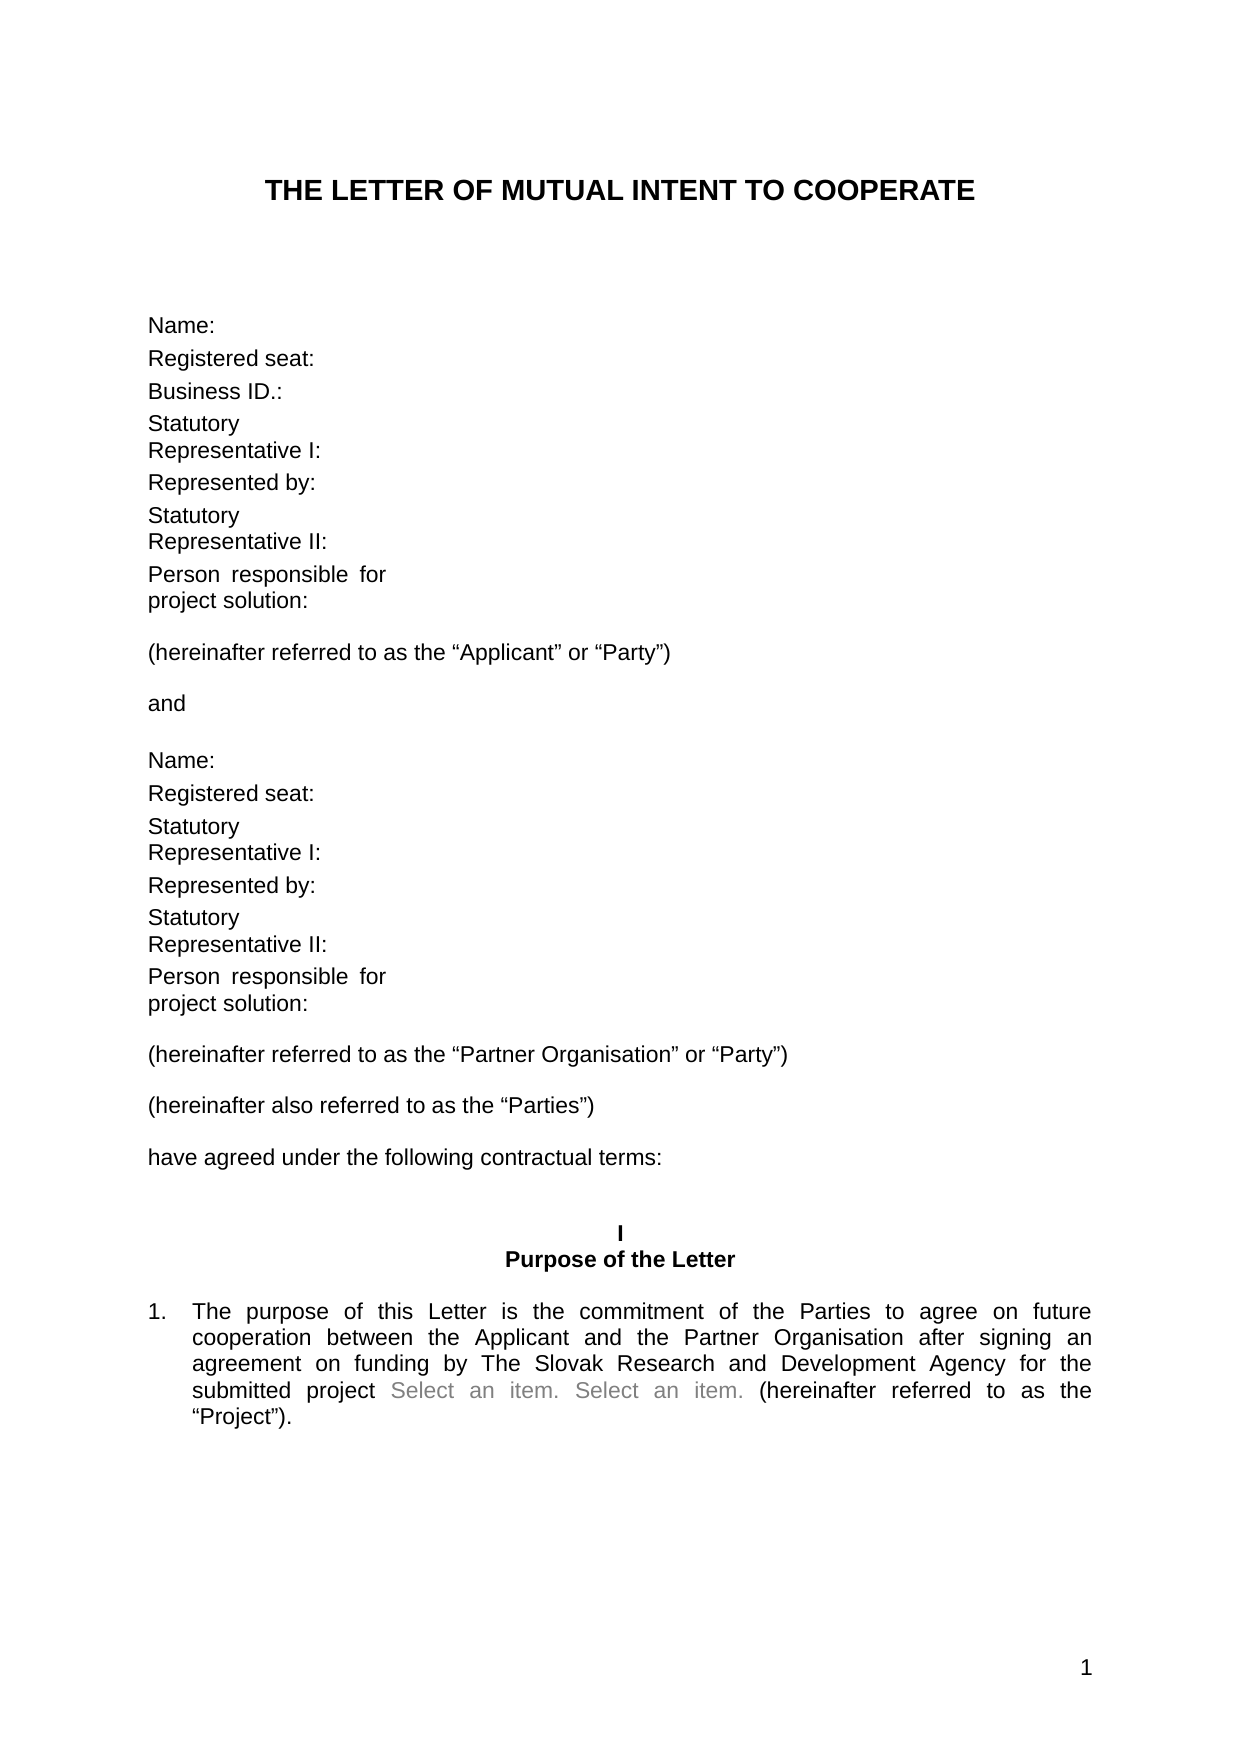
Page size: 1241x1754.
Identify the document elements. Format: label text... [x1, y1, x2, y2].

table_cell [397, 339, 1093, 371]
title THE LETTER OF MUTUAL INTENT TO COOPERATE [148, 173, 1093, 206]
table_cell [397, 404, 1093, 463]
table_cell Represented by: [148, 463, 397, 496]
table_header Name: [148, 306, 397, 339]
table_header Name: [148, 741, 397, 774]
table_cell [397, 865, 1093, 898]
text (hereinafter referred to as the “Applicant” or “Party”) [148, 638, 1093, 665]
table_cell Statutory Representative II: [148, 898, 397, 957]
table_header [397, 306, 1093, 339]
table_cell [397, 496, 1093, 554]
table_cell Person responsible for project solution: [148, 555, 397, 613]
table_cell Registered seat: [148, 774, 397, 806]
table_cell Registered seat: [148, 339, 397, 371]
table_cell [397, 957, 1093, 1016]
table_cell [397, 371, 1093, 404]
table_cell Statutory Representative II: [148, 496, 397, 554]
text have agreed under the following contractual terms: [148, 1143, 1093, 1170]
table_cell Represented by: [148, 865, 397, 898]
table_cell [397, 774, 1093, 806]
table_cell Statutory Representative I: [148, 404, 397, 463]
table_cell Business ID.: [148, 371, 397, 404]
list The purpose of this Letter is the commitment of the Parties to agree on future cooperation between the Applicant and the Partner Organisation after signing an agreement on funding by The Slovak Research and Development Agency for the submitted project Select an item. Select an item. (hereinafter referred to as the “Project”). [148, 1298, 1093, 1429]
text and [148, 690, 1093, 716]
table_cell Person responsible for project solution: [148, 957, 397, 1016]
text (hereinafter referred to as the “Partner Organisation” or “Party”) [148, 1041, 1093, 1067]
subtitle I Purpose of the Letter [148, 1220, 1093, 1273]
table_cell Statutory Representative I: [148, 806, 397, 865]
table_cell [397, 463, 1093, 496]
table_cell [397, 555, 1093, 613]
table_header [397, 741, 1093, 774]
table_cell [397, 898, 1093, 957]
text (hereinafter also referred to as the “Parties”) [148, 1092, 1093, 1118]
table_cell [397, 806, 1093, 865]
